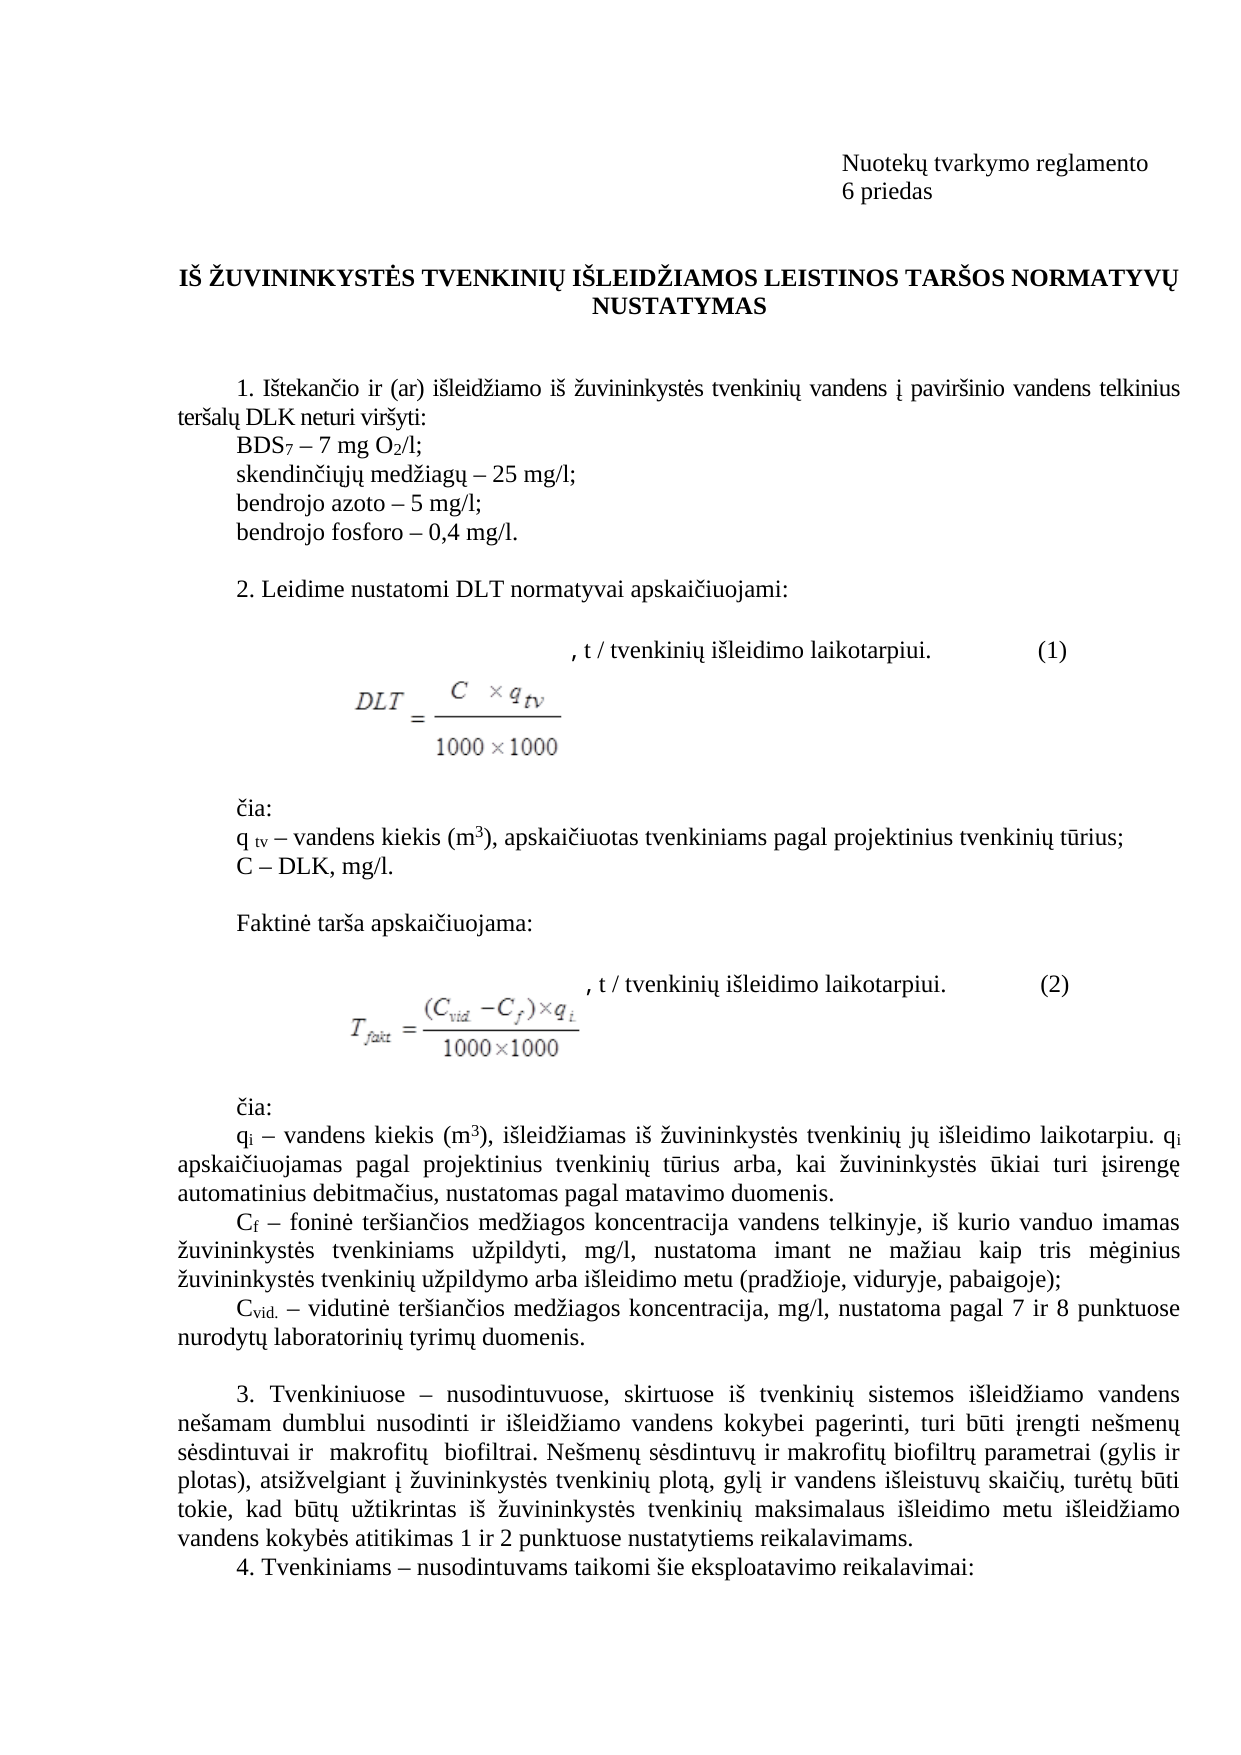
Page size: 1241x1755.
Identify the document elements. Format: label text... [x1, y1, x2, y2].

text 4. Tvenkiniams – nusodintuvams taikomi šie eksploatavimo reikalavimai: [177, 1552, 1181, 1581]
text čia: [177, 793, 1181, 822]
text , t / tvenkinių išleidimo laikotarpiui. (2) [177, 966, 1181, 1063]
text BDS7 – 7 mg O2/l; [177, 430, 1181, 459]
text skendinčiųjų medžiagų – 25 mg/l; [177, 459, 1181, 488]
text bendrojo fosforo – 0,4 mg/l. [177, 517, 1181, 545]
text Cvid. – vidutinė teršiančios medžiagos koncentracija, mg/l, nustatoma pagal 7 ir 8 punktuose nurodytų laboratorinių tyrimų duomenis. [177, 1293, 1181, 1351]
text Faktinė tarša apskaičiuojama: [177, 908, 1181, 937]
text 2. Leidime nustatomi DLT normatyvai apskaičiuojami: [177, 574, 1181, 603]
text 6 priedas [842, 176, 1181, 205]
text q tv – vandens kiekis (m3), apskaičiuotas tvenkiniams pagal projektinius tvenkinių tūrius; [177, 822, 1181, 851]
text čia: [177, 1092, 1181, 1121]
text , t / tvenkinių išleidimo laikotarpiui. (1) [236, 632, 1181, 765]
text bendrojo azoto – 5 mg/l; [177, 488, 1181, 517]
text 1. Ištekančio ir (ar) išleidžiamo iš žuvininkystės tvenkinių vandens į paviršinio vandens telkinius teršalų DLK neturi viršyti: [177, 373, 1181, 430]
text 3. Tvenkiniuose – nusodintuvuose, skirtuose iš tvenkinių sistemos išleidžiamo vandens nešamam dumblui nusodinti ir išleidžiamo vandens kokybei pagerinti, turi būti įrengti nešmenų sėsdintuvai ir makrofitų biofiltrai. Nešmenų sėsdintuvų ir makrofitų biofiltrų parametrai (gylis ir plotas), atsižvelgiant į žuvininkystės tvenkinių plotą, gylį ir vandens išleistuvų skaičių, turėtų būti tokie, kad būtų užtikrintas iš žuvininkystės tvenkinių maksimalaus išleidimo metu išleidžiamo vandens kokybės atitikimas 1 ir 2 punktuose nustatytiems reikalavimams. [177, 1379, 1181, 1552]
text qi – vandens kiekis (m3), išleidžiamas iš žuvininkystės tvenkinių jų išleidimo laikotarpiu. qi apskaičiuojamas pagal projektinius tvenkinių tūrius arba, kai žuvininkystės ūkiai turi įsirengę automatinius debitmačius, nustatomas pagal matavimo duomenis. [177, 1121, 1181, 1207]
text Nuotekų tvarkymo reglamento [842, 148, 1181, 176]
text IŠ ŽUVININKYSTĖS TVENKINIŲ išleidžiamos leistinos taršos Normatyvų nustatymas [177, 263, 1181, 320]
text C – DLK, mg/l. [177, 851, 1181, 880]
text Cf – foninė teršiančios medžiagos koncentracija vandens telkinyje, iš kurio vanduo imamas žuvininkystės tvenkiniams užpildyti, mg/l, nustatoma imant ne mažiau kaip tris mėginius žuvininkystės tvenkinių užpildymo arba išleidimo metu (pradžioje, viduryje, pabaigoje); [177, 1207, 1181, 1293]
